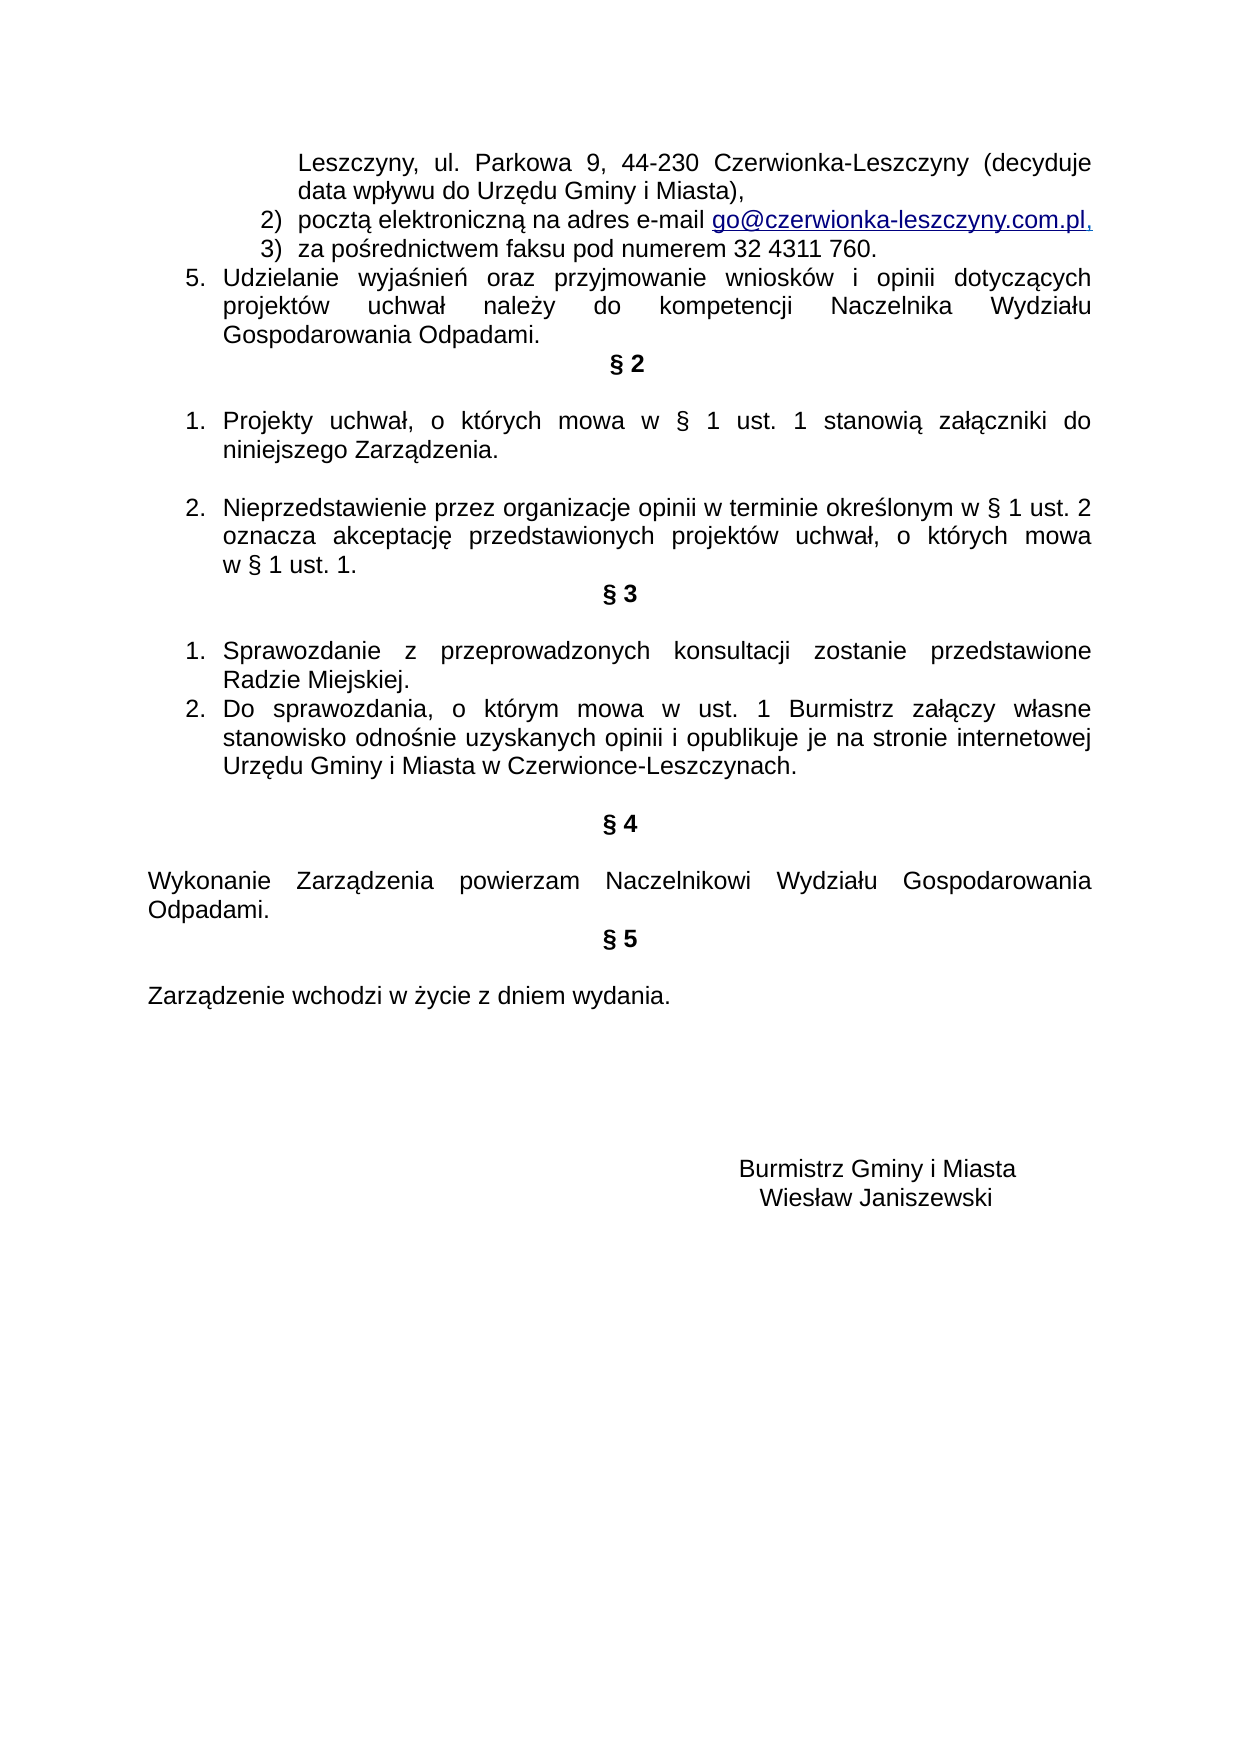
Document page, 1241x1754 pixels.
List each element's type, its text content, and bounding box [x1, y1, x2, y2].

list pocztą elektroniczną na adres e-mail go@czerwionka-leszczyny.com.pl, [260, 205, 1093, 234]
text Burmistrz Gminy i Miasta [148, 1154, 1093, 1183]
text Zarządzenie wchodzi w życie z dniem wydania. [148, 981, 1093, 1010]
list Leszczyny, ul. Parkowa 9, 44-230 Czerwionka-Leszczyny (decyduje data wpływu do Urzędu Gminy i Miasta), [260, 148, 1093, 205]
text § 4 [148, 809, 1093, 838]
list Nieprzedstawienie przez organizacje opinii w terminie określonym w § 1 ust. 2 oznacza akceptację przedstawionych projektów uchwał, o których mowa w § 1 ust. 1. [185, 493, 1093, 579]
text § 5 [148, 924, 1093, 953]
text Wykonanie Zarządzenia powierzam Naczelnikowi Wydziału Gospodarowania Odpadami. [148, 866, 1093, 924]
list Projekty uchwał, o których mowa w § 1 ust. 1 stanowią załączniki do niniejszego Zarządzenia. [185, 406, 1093, 464]
text § 2 [148, 349, 1093, 378]
text § 3 [148, 579, 1093, 608]
list Udzielanie wyjaśnień oraz przyjmowanie wniosków i opinii dotyczących projektów uchwał należy do kompetencji Naczelnika Wydziału Gospodarowania Odpadami. [185, 263, 1093, 349]
list za pośrednictwem faksu pod numerem 32 4311 760. [260, 234, 1093, 263]
list Sprawozdanie z przeprowadzonych konsultacji zostanie przedstawione Radzie Miejskiej. [185, 636, 1093, 694]
list Do sprawozdania, o którym mowa w ust. 1 Burmistrz załączy własne stanowisko odnośnie uzyskanych opinii i opublikuje je na stronie internetowej Urzędu Gminy i Miasta w Czerwionce-Leszczynach. [185, 694, 1093, 780]
text Wiesław Janiszewski [148, 1183, 1093, 1211]
